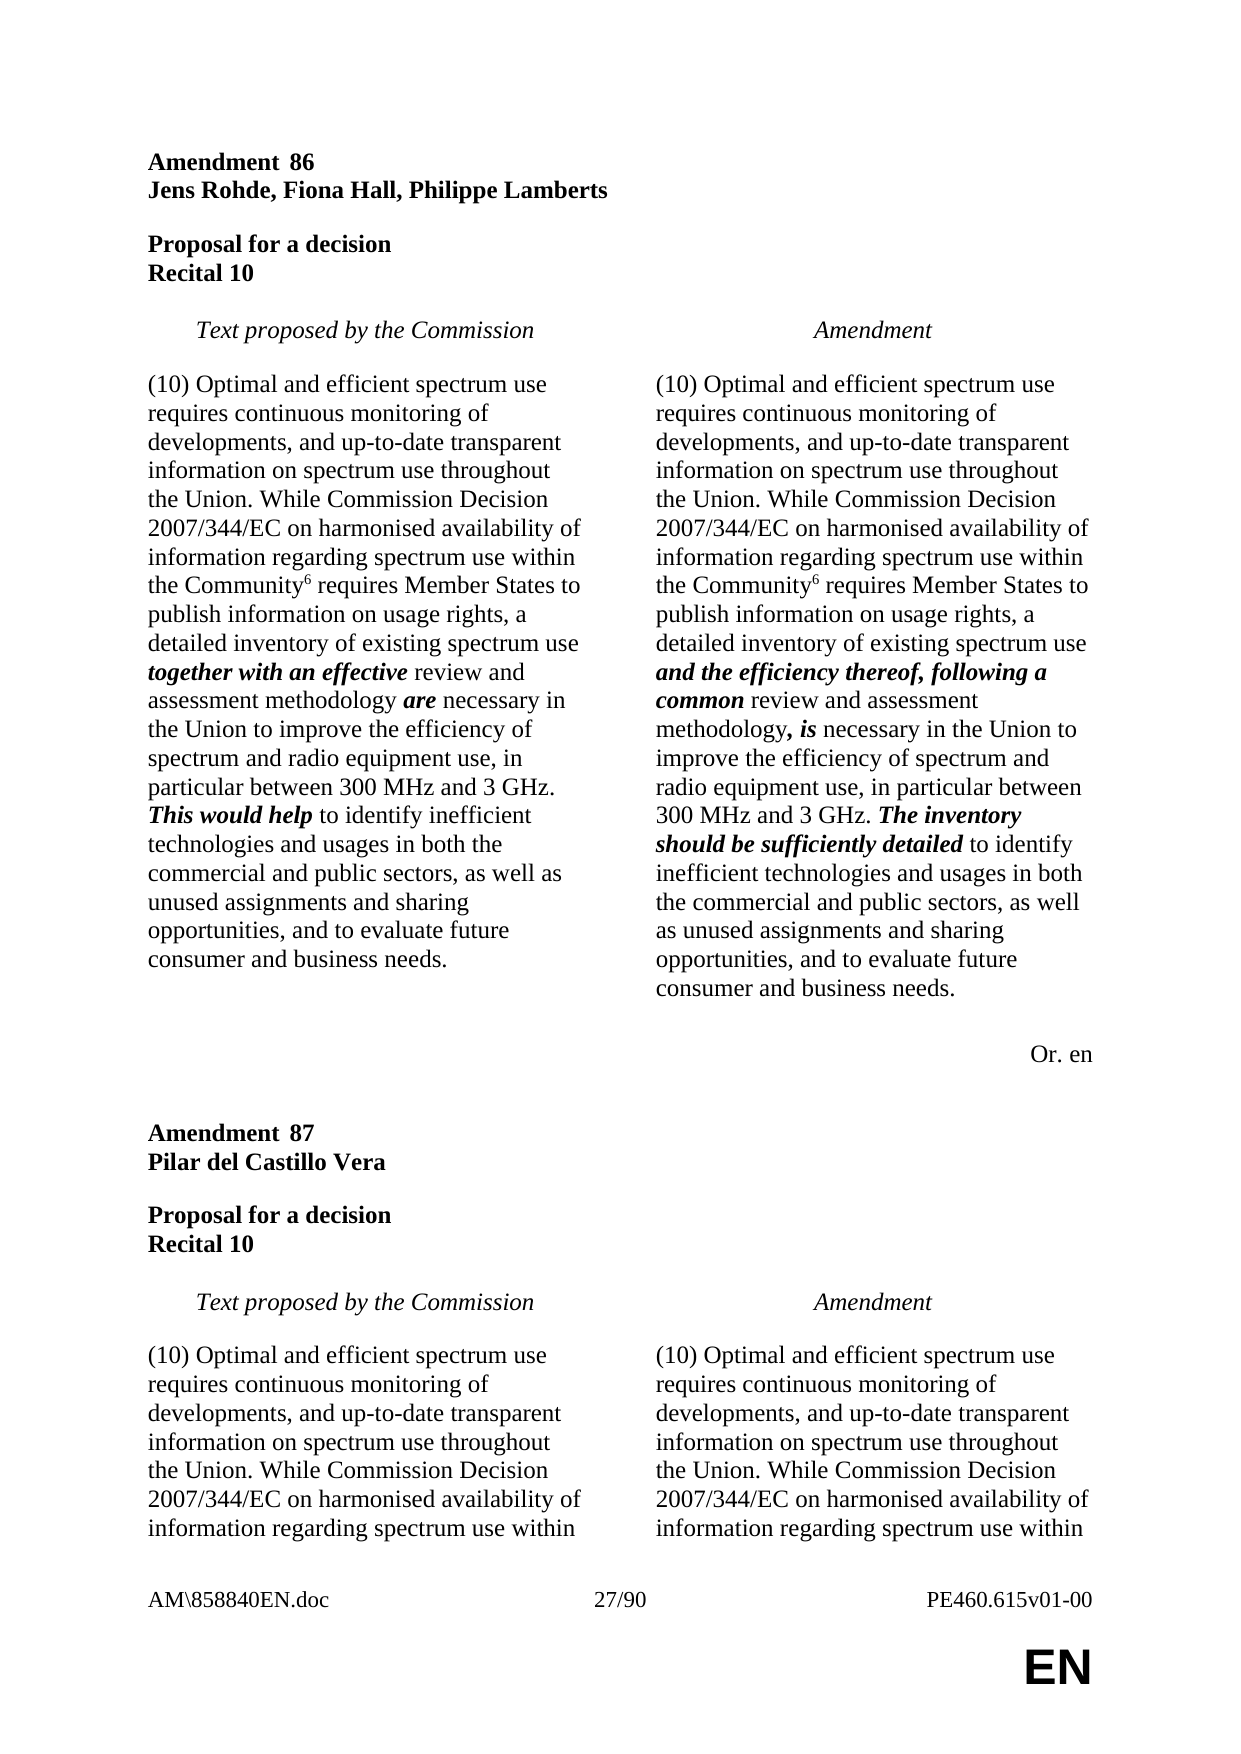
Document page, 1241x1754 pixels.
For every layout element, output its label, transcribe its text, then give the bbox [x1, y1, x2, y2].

text <Amend>Amendment <NumAm>87</NumAm> [148, 1118, 1093, 1147]
table_cell (10) Optimal and efficient spectrum use requires continuous monitoring of developments, and up-to-date transparent information on spectrum use throughout the Union. While Commission Decision 2007/344/EC on harmonised availability of information regarding spectrum use within the Community6 requires Member States to publish information on usage rights, a detailed inventory of existing spectrum use and the efficiency thereof, following a common review and assessment methodology, is necessary in the Union to improve the efficiency of spectrum and radio equipment use, in particular between 300 MHz and 3 GHz. The inventory should be sufficiently detailed to identify inefficient technologies and usages in both the commercial and public sectors, as well as unused assignments and sharing opportunities, and to evaluate future consumer and business needs. [620, 369, 1128, 1014]
text <DocAmend>Proposal for a decision</DocAmend> [148, 229, 1093, 258]
table_cell Amendment [620, 316, 1128, 369]
text Or. <Original>{EN}en</Original> [148, 1039, 1093, 1068]
text <Article>Recital 10 </Article> [148, 1229, 1093, 1258]
text <Members>Pilar del Castillo Vera</Members> [148, 1147, 1093, 1176]
text <Amend>Amendment <NumAm>86</NumAm> [148, 147, 1093, 176]
text <DocAmend>Proposal for a decision</DocAmend> [148, 1201, 1093, 1229]
text <Members>Jens Rohde, Fiona Hall, Philippe Lamberts</Members> [148, 176, 1093, 204]
table_cell Amendment [620, 1287, 1128, 1341]
text <Article>Recital 10 </Article> [148, 258, 1093, 287]
table_header [112, 287, 1128, 316]
table_cell Text proposed by the Commission [112, 1287, 620, 1341]
table_cell Text proposed by the Commission [112, 316, 620, 369]
table_cell (10) Optimal and efficient spectrum use requires continuous monitoring of developments, and up-to-date transparent information on spectrum use throughout the Union. While Commission Decision 2007/344/EC on harmonised availability of information regarding spectrum use within [112, 1341, 620, 1542]
table_header [112, 1258, 1128, 1287]
table_cell (10) Optimal and efficient spectrum use requires continuous monitoring of developments, and up-to-date transparent information on spectrum use throughout the Union. While Commission Decision 2007/344/EC on harmonised availability of information regarding spectrum use within the Community6 requires Member States to publish information on usage rights, a detailed inventory of existing spectrum use together with an effective review and assessment methodology are necessary in the Union to improve the efficiency of spectrum and radio equipment use, in particular between 300 MHz and 3 GHz. This would help to identify inefficient technologies and usages in both the commercial and public sectors, as well as unused assignments and sharing opportunities, and to evaluate future consumer and business needs. [112, 369, 620, 1014]
table_cell (10) Optimal and efficient spectrum use requires continuous monitoring of developments, and up-to-date transparent information on spectrum use throughout the Union. While Commission Decision 2007/344/EC on harmonised availability of information regarding spectrum use within [620, 1341, 1128, 1542]
